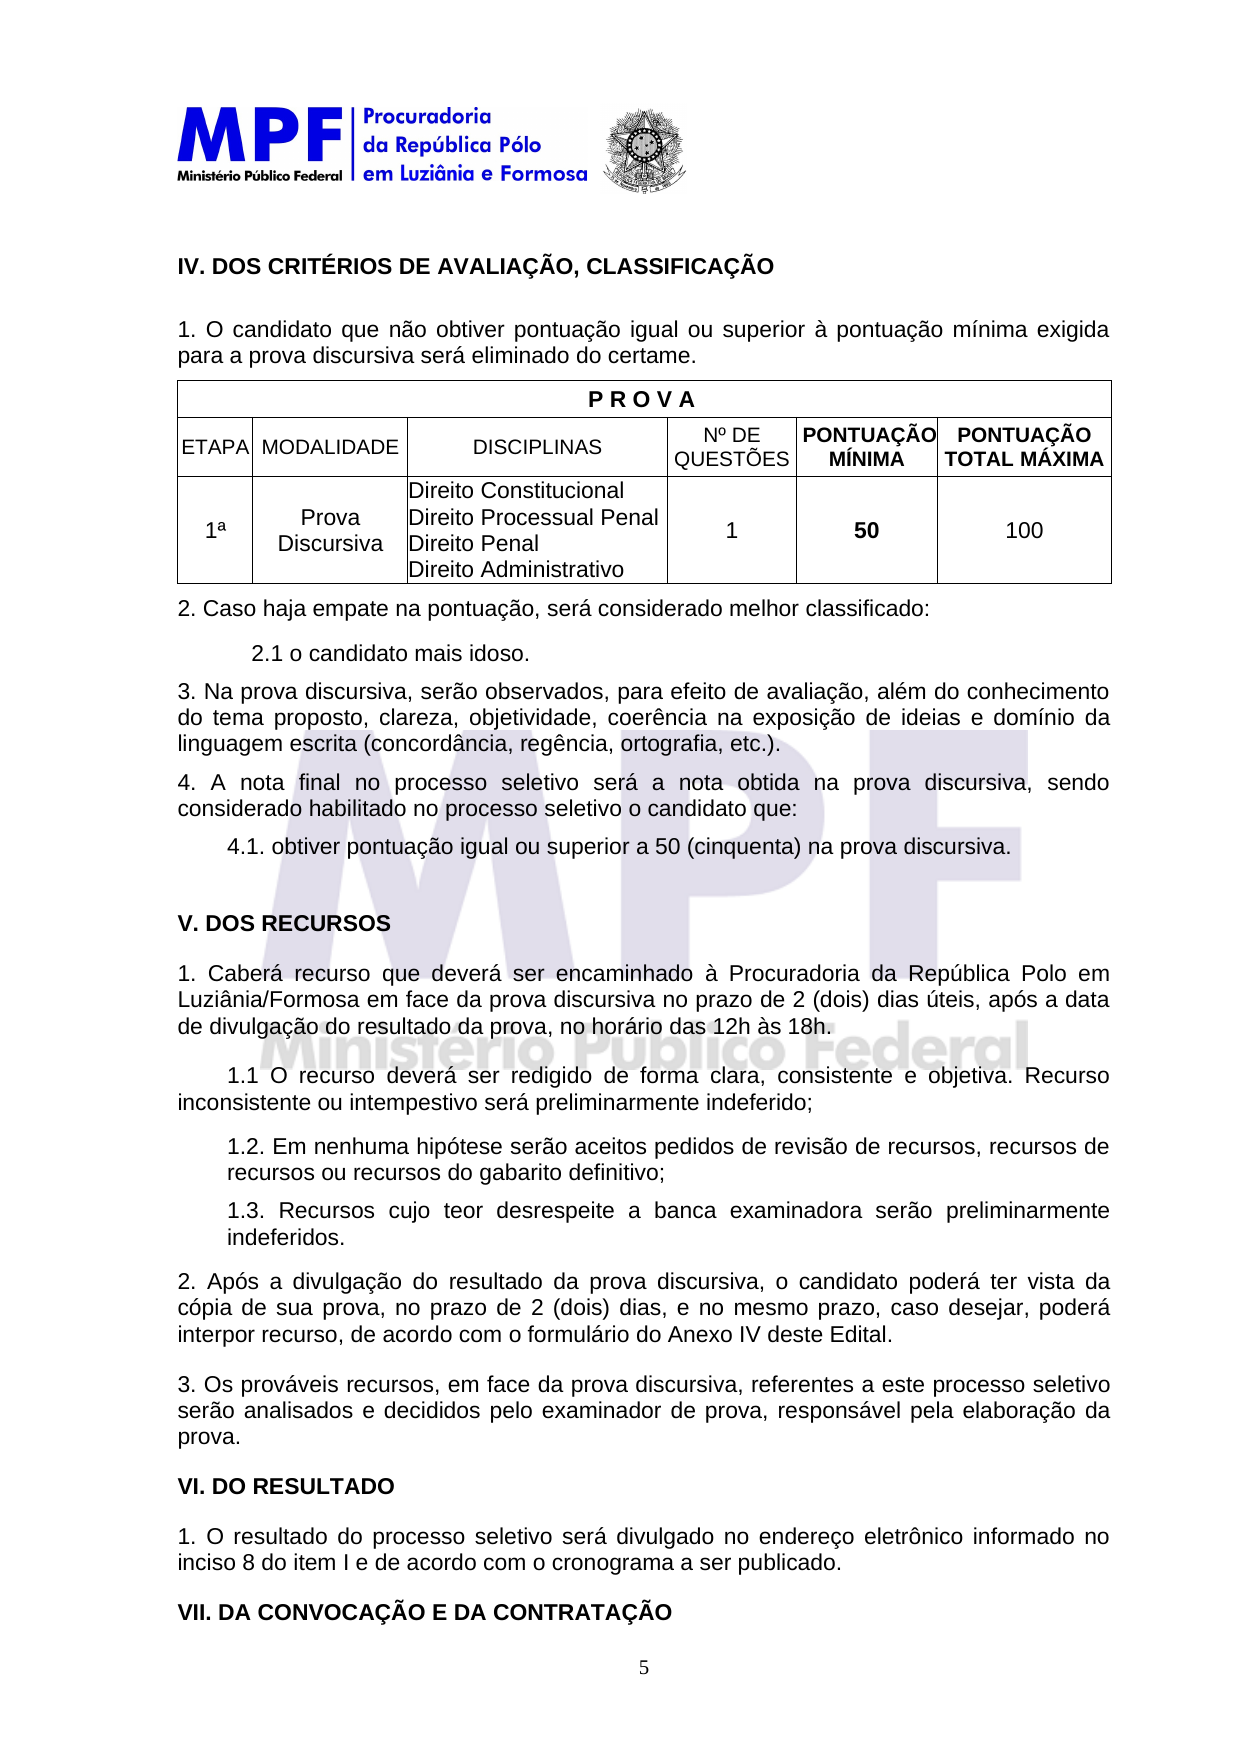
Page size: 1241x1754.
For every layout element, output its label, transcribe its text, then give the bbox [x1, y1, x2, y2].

table_cell 1 [668, 477, 796, 583]
table_cell ETAPA [178, 418, 252, 476]
picture [260, 859, 1028, 910]
text 2.1 o candidato mais idoso. [188, 639, 1110, 666]
table_cell PONTUAÇÃO MÍNIMA [797, 418, 937, 476]
table_cell 100 [938, 477, 1111, 583]
picture [260, 936, 1028, 960]
text 1. O candidato que não obtiver pontuação igual ou superior à pontuação mínima exigida para a prova discursiva será eliminado do certame. [177, 316, 1110, 368]
text 3. Na prova discursiva, serão observados, para efeito de avaliação, além do conhecimento do tema proposto, clareza, objetividade, coerência na exposição de ideias e domínio da linguagem escrita (concordância, regência, ortografia, etc.). [177, 678, 1110, 757]
picture [600, 103, 687, 194]
table_cell 1ª [178, 477, 252, 583]
text 1.3. Recursos cujo teor desrespeite a banca examinadora serão preliminarmente indeferidos. [227, 1197, 1110, 1250]
table_cell 50 [797, 477, 937, 583]
text VII. DA CONVOCAÇÃO E DA CONTRATAÇÃO [177, 1599, 1110, 1626]
text V. DOS RECURSOS [177, 910, 1110, 936]
text 1. Caberá recurso que deverá ser encaminhado à Procuradoria da República Polo em Luziânia/Formosa em face da prova discursiva no prazo de 2 (dois) dias úteis, após a data de divulgação do resultado da prova, no horário das 12h às 18h. [177, 960, 1110, 1039]
text 1.2. Em nenhuma hipótese serão aceitos pedidos de revisão de recursos, recursos de recursos ou recursos do gabarito definitivo; [227, 1133, 1110, 1186]
table_cell PONTUAÇÃO TOTAL MÁXIMA [938, 418, 1111, 476]
text 1. O resultado do processo seletivo será divulgado no endereço eletrônico informado no inciso 8 do item I e de acordo com o cronograma a ser publicado. [177, 1523, 1110, 1576]
table_cell DISCIPLINAS [408, 418, 667, 476]
text 3. Os prováveis recursos, em face da prova discursiva, referentes a este processo seletivo serão analisados e decididos pelo examinador de prova, responsável pela elaboração da prova. [177, 1371, 1110, 1449]
text IV. DOS CRITÉRIOS DE AVALIAÇÃO, CLASSIFICAÇÃO [177, 253, 1110, 279]
table_cell MODALIDADE [253, 418, 407, 476]
text 2. Após a divulgação do resultado da prova discursiva, o candidato poderá ter vista da cópia de sua prova, no prazo de 2 (dois) dias, e no mesmo prazo, caso desejar, poderá interpor recurso, de acordo com o formulário do Anexo IV deste Edital. [177, 1268, 1110, 1347]
text VI. DO RESULTADO [177, 1473, 1110, 1499]
text 4.1. obtiver pontuação igual ou superior a 50 (cinquenta) na prova discursiva. [227, 833, 1110, 859]
picture [260, 757, 1028, 769]
table_header P R O V A [178, 381, 1111, 417]
table_cell Nº DE QUESTÕES [668, 418, 796, 476]
table_cell Prova Discursiva [253, 477, 407, 583]
text 2. Caso haja empate na pontuação, será considerado melhor classificado: [177, 595, 1110, 622]
text 1.1 O recurso deverá ser redigido de forma clara, consistente e objetiva. Recurso inconsistente ou intempestivo será preliminarmente indeferido; [177, 1062, 1110, 1115]
text 4. A nota final no processo seletivo será a nota obtida na prova discursiva, sendo considerado habilitado no processo seletivo o candidato que: [177, 769, 1110, 821]
table_cell Direito Constitucional Direito Processual Penal Direito Penal Direito Administrativo [408, 477, 667, 583]
picture [260, 821, 1028, 833]
picture [177, 107, 588, 181]
picture [260, 1039, 1028, 1062]
